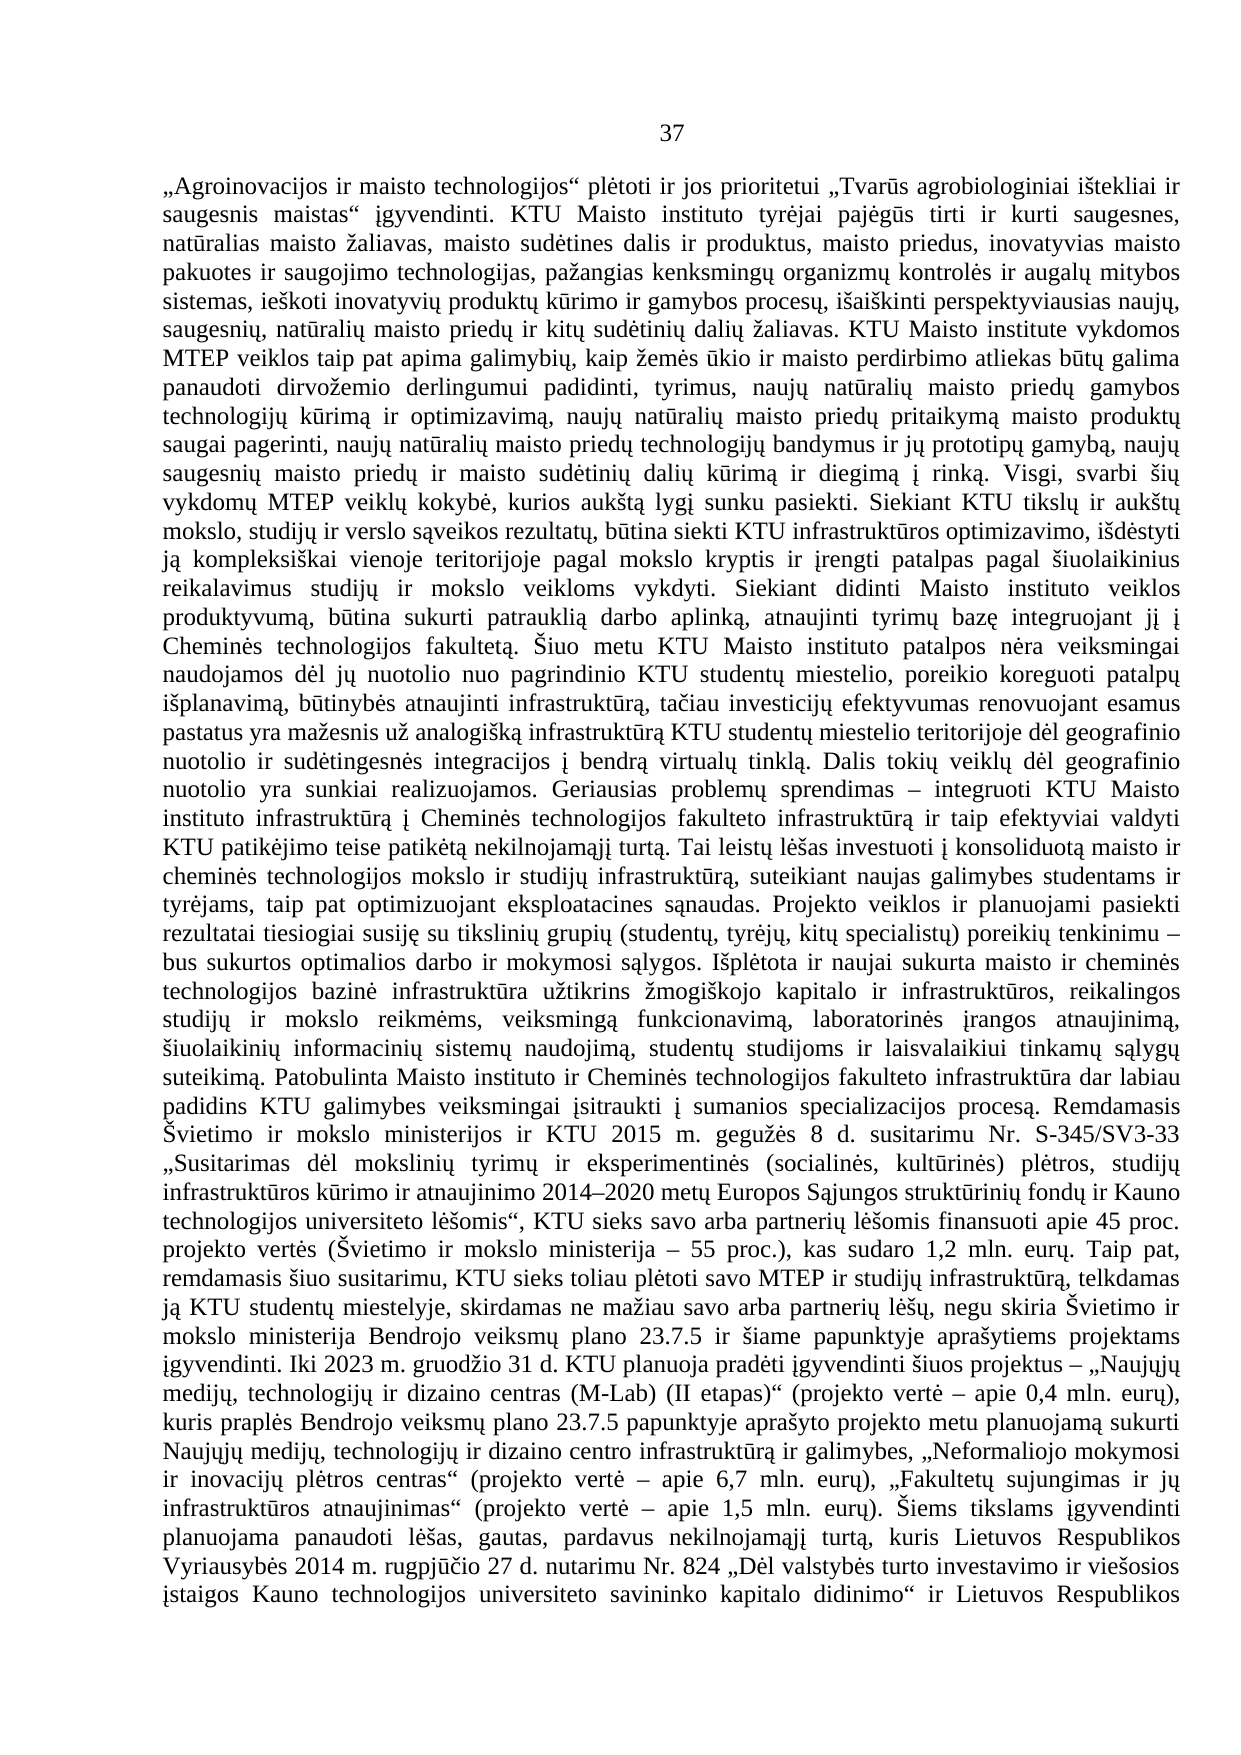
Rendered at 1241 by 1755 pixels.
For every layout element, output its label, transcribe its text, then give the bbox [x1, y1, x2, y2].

text „Agroinovacijos ir maisto technologijos“ plėtoti ir jos prioritetui „Tvarūs agrobiologiniai ištekliai ir saugesnis maistas“ įgyvendinti. KTU Maisto instituto tyrėjai pajėgūs tirti ir kurti saugesnes, natūralias maisto žaliavas, maisto sudėtines dalis ir produktus, maisto priedus, inovatyvias maisto pakuotes ir saugojimo technologijas, pažangias kenksmingų organizmų kontrolės ir augalų mitybos sistemas, ieškoti inovatyvių produktų kūrimo ir gamybos procesų, išaiškinti perspektyviausias naujų, saugesnių, natūralių maisto priedų ir kitų sudėtinių dalių žaliavas. KTU Maisto institute vykdomos MTEP veiklos taip pat apima galimybių, kaip žemės ūkio ir maisto perdirbimo atliekas būtų galima panaudoti dirvožemio derlingumui padidinti, tyrimus, naujų natūralių maisto priedų gamybos technologijų kūrimą ir optimizavimą, naujų natūralių maisto priedų pritaikymą maisto produktų saugai pagerinti, naujų natūralių maisto priedų technologijų bandymus ir jų prototipų gamybą, naujų saugesnių maisto priedų ir maisto sudėtinių dalių kūrimą ir diegimą į rinką. Visgi, svarbi šių vykdomų MTEP veiklų kokybė, kurios aukštą lygį sunku pasiekti. Siekiant KTU tikslų ir aukštų mokslo, studijų ir verslo sąveikos rezultatų, būtina siekti KTU infrastruktūros optimizavimo, išdėstyti ją kompleksiškai vienoje teritorijoje pagal mokslo kryptis ir įrengti patalpas pagal šiuolaikinius reikalavimus studijų ir mokslo veikloms vykdyti. Siekiant didinti Maisto instituto veiklos produktyvumą, būtina sukurti patrauklią darbo aplinką, atnaujinti tyrimų bazę integruojant jį į Cheminės technologijos fakultetą. Šiuo metu KTU Maisto instituto patalpos nėra veiksmingai naudojamos dėl jų nuotolio nuo pagrindinio KTU studentų miestelio, poreikio koreguoti patalpų išplanavimą, būtinybės atnaujinti infrastruktūrą, tačiau investicijų efektyvumas renovuojant esamus pastatus yra mažesnis už analogišką infrastruktūrą KTU studentų miestelio teritorijoje dėl geografinio nuotolio ir sudėtingesnės integracijos į bendrą virtualų tinklą. Dalis tokių veiklų dėl geografinio nuotolio yra sunkiai realizuojamos. Geriausias problemų sprendimas – integruoti KTU Maisto instituto infrastruktūrą į Cheminės technologijos fakulteto infrastruktūrą ir taip efektyviai valdyti KTU patikėjimo teise patikėtą nekilnojamąjį turtą. Tai leistų lėšas investuoti į konsoliduotą maisto ir cheminės technologijos mokslo ir studijų infrastruktūrą, suteikiant naujas galimybes studentams ir tyrėjams, taip pat optimizuojant eksploatacines sąnaudas. Projekto veiklos ir planuojami pasiekti rezultatai tiesiogiai susiję su tikslinių grupių (studentų, tyrėjų, kitų specialistų) poreikių tenkinimu – bus sukurtos optimalios darbo ir mokymosi sąlygos. Išplėtota ir naujai sukurta maisto ir cheminės technologijos bazinė infrastruktūra užtikrins žmogiškojo kapitalo ir infrastruktūros, reikalingos studijų ir mokslo reikmėms, veiksmingą funkcionavimą, laboratorinės įrangos atnaujinimą, šiuolaikinių informacinių sistemų naudojimą, studentų studijoms ir laisvalaikiui tinkamų sąlygų suteikimą. Patobulinta Maisto instituto ir Cheminės technologijos fakulteto infrastruktūra dar labiau padidins KTU galimybes veiksmingai įsitraukti į sumanios specializacijos procesą. Remdamasis Švietimo ir mokslo ministerijos ir KTU 2015 m. gegužės 8 d. susitarimu Nr. S-345/SV3-33 „Susitarimas dėl mokslinių tyrimų ir eksperimentinės (socialinės, kultūrinės) plėtros, studijų infrastruktūros kūrimo ir atnaujinimo 2014–2020 metų Europos Sąjungos struktūrinių fondų ir Kauno technologijos universiteto lėšomis“, KTU sieks savo arba partnerių lėšomis finansuoti apie 45 proc. projekto vertės (Švietimo ir mokslo ministerija – 55 proc.), kas sudaro 1,2 mln. eurų. Taip pat, remdamasis šiuo susitarimu, KTU sieks toliau plėtoti savo MTEP ir studijų infrastruktūrą, telkdamas ją KTU studentų miestelyje, skirdamas ne mažiau savo arba partnerių lėšų, negu skiria Švietimo ir mokslo ministerija Bendrojo veiksmų plano 23.7.5 ir šiame papunktyje aprašytiems projektams įgyvendinti. Iki 2023 m. gruodžio 31 d. KTU planuoja pradėti įgyvendinti šiuos projektus – „Naujųjų medijų, technologijų ir dizaino centras (M-Lab) (II etapas)“ (projekto vertė – apie 0,4 mln. eurų), kuris praplės Bendrojo veiksmų plano 23.7.5 papunktyje aprašyto projekto metu planuojamą sukurti Naujųjų medijų, technologijų ir dizaino centro infrastruktūrą ir galimybes, „Neformaliojo mokymosi ir inovacijų plėtros centras“ (projekto vertė – apie 6,7 mln. eurų), „Fakultetų sujungimas ir jų infrastruktūros atnaujinimas“ (projekto vertė – apie 1,5 mln. eurų). Šiems tikslams įgyvendinti planuojama panaudoti lėšas, gautas, pardavus nekilnojamąjį turtą, kuris Lietuvos Respublikos Vyriausybės 2014 m. rugpjūčio 27 d. nutarimu Nr. 824 „Dėl valstybės turto investavimo ir viešosios įstaigos Kauno technologijos universiteto savininko kapitalo didinimo“ ir Lietuvos Respublikos [162, 171, 1181, 1608]
